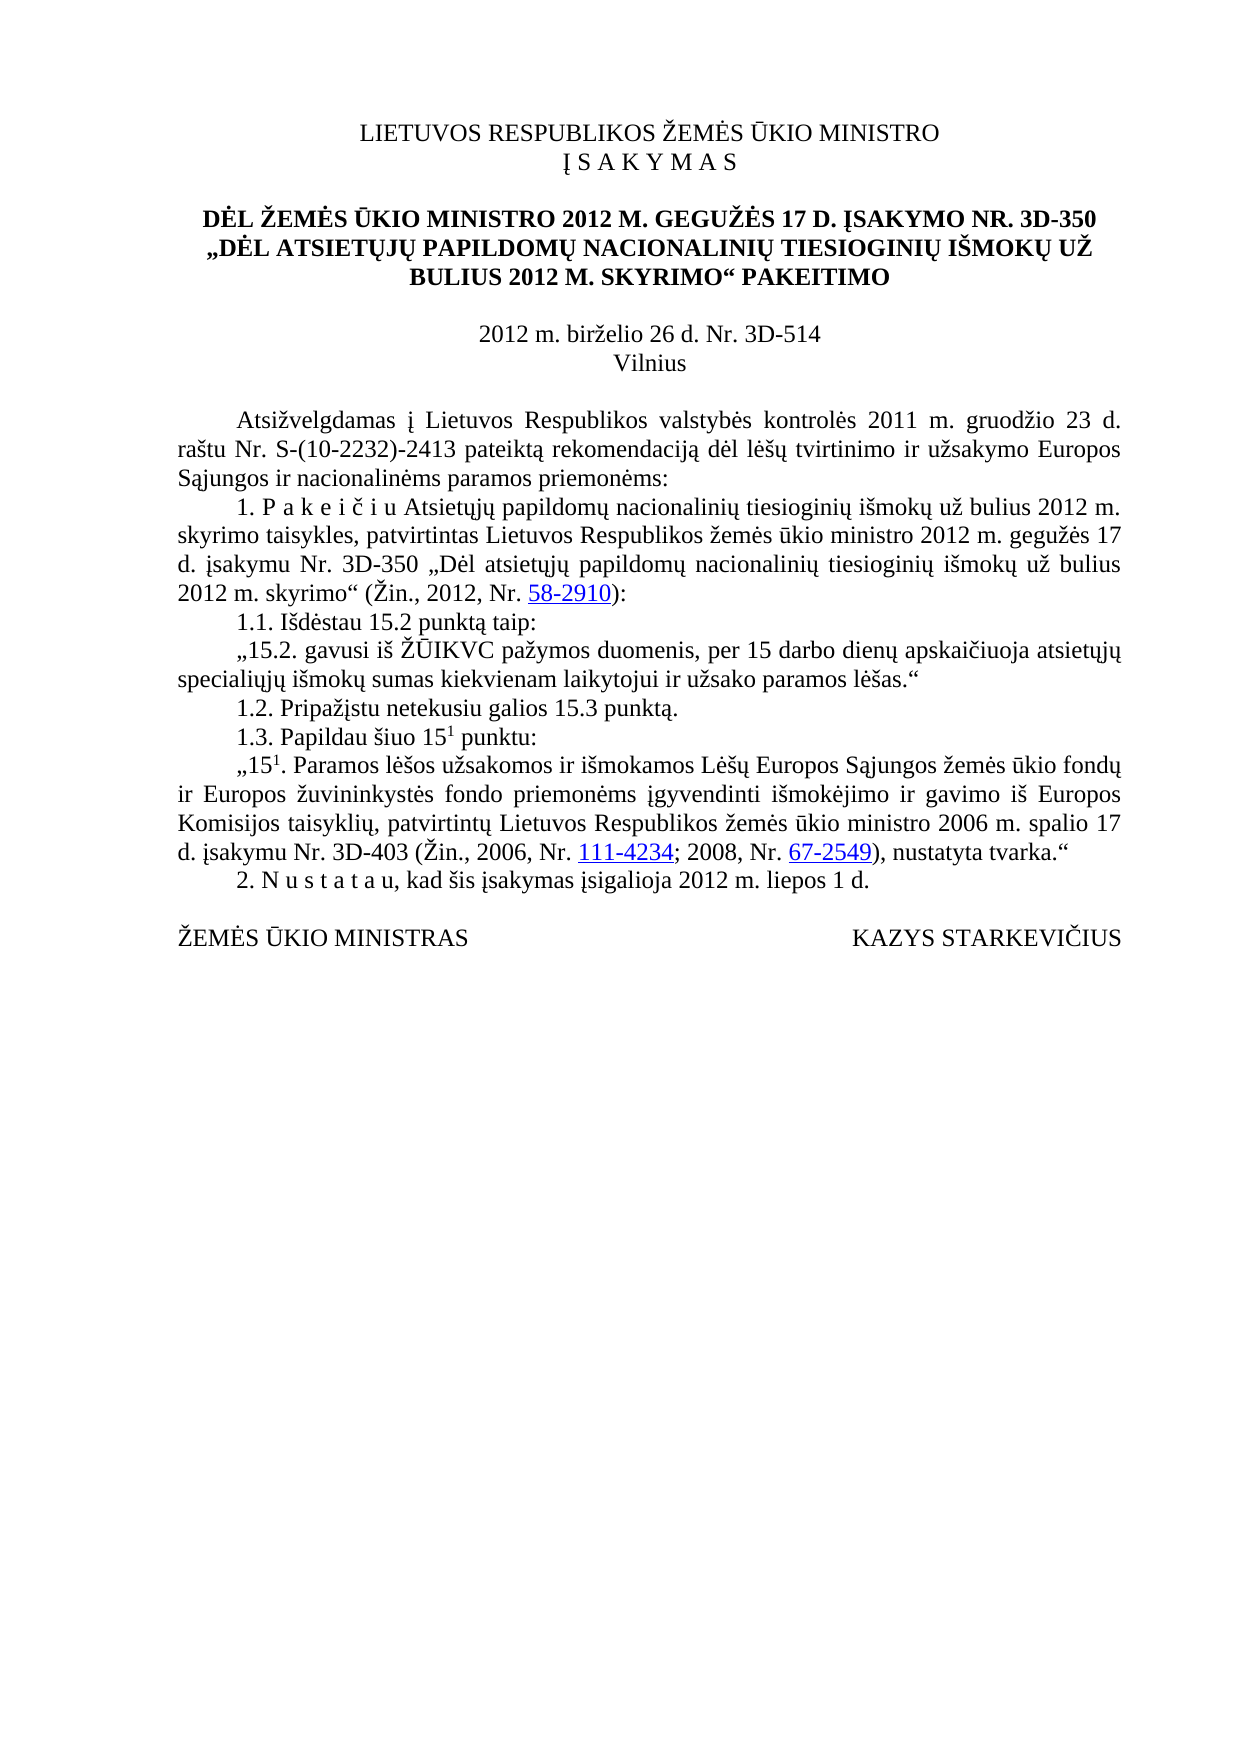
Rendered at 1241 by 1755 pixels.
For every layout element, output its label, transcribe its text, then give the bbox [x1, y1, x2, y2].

text Žemės ūkio ministras Kazys Starkevičius [177, 923, 1122, 952]
text 2. N u s t a t a u, kad šis įsakymas įsigalioja 2012 m. liepos 1 d. [177, 866, 1122, 894]
text 1. P a k e i č i u Atsietųjų papildomų nacionalinių tiesioginių išmokų už bulius 2012 m. skyrimo taisykles, patvirtintas Lietuvos Respublikos žemės ūkio ministro 2012 m. gegužės 17 d. įsakymu Nr. 3D-350 „Dėl atsietųjų papildomų nacionalinių tiesioginių išmokų už bulius 2012 m. skyrimo“ (Žin., 2012, Nr. 58-2910): [177, 492, 1122, 607]
text 1.3. Papildau šiuo 151 punktu: [177, 722, 1122, 751]
text Vilnius [177, 348, 1122, 377]
text „15.2. gavusi iš ŽŪIKVC pažymos duomenis, per 15 darbo dienų apskaičiuoja atsietųjų specialiųjų išmokų sumas kiekvienam laikytojui ir užsako paramos lėšas.“ [177, 636, 1122, 693]
text 1.1. Išdėstau 15.2 punktą taip: [177, 607, 1122, 636]
text Atsižvelgdamas į Lietuvos Respublikos valstybės kontrolės 2011 m. gruodžio 23 d. raštu Nr. S-(10-2232)-2413 pateiktą rekomendaciją dėl lėšų tvirtinimo ir užsakymo Europos Sąjungos ir nacionalinėms paramos priemonėms: [177, 406, 1122, 492]
text DĖL ŽEMĖS ŪKIO MINISTRO 2012 M. GEGUŽĖS 17 D. ĮSAKYMO Nr. 3D-350 „DĖL ATSIETŲJŲ PAPILDOMŲ NACIONALINIŲ TIESIOGINIŲ IŠMOKŲ UŽ BULIUS 2012 M. SKYRIMO“ PAKEITIMO [177, 204, 1122, 291]
text Į S A K Y M A S [177, 147, 1122, 176]
text „151. Paramos lėšos užsakomos ir išmokamos Lėšų Europos Sąjungos žemės ūkio fondų ir Europos žuvininkystės fondo priemonėms įgyvendinti išmokėjimo ir gavimo iš Europos Komisijos taisyklių, patvirtintų Lietuvos Respublikos žemės ūkio ministro 2006 m. spalio 17 d. įsakymu Nr. 3D-403 (Žin., 2006, Nr. 111-4234; 2008, Nr. 67-2549), nustatyta tvarka.“ [177, 751, 1122, 866]
text 1.2. Pripažįstu netekusiu galios 15.3 punktą. [177, 693, 1122, 722]
text LIETUVOS RESPUBLIKOS ŽEMĖS ŪKIO MINISTRO [177, 118, 1122, 147]
text 2012 m. birželio 26 d. Nr. 3D-514 [177, 319, 1122, 348]
